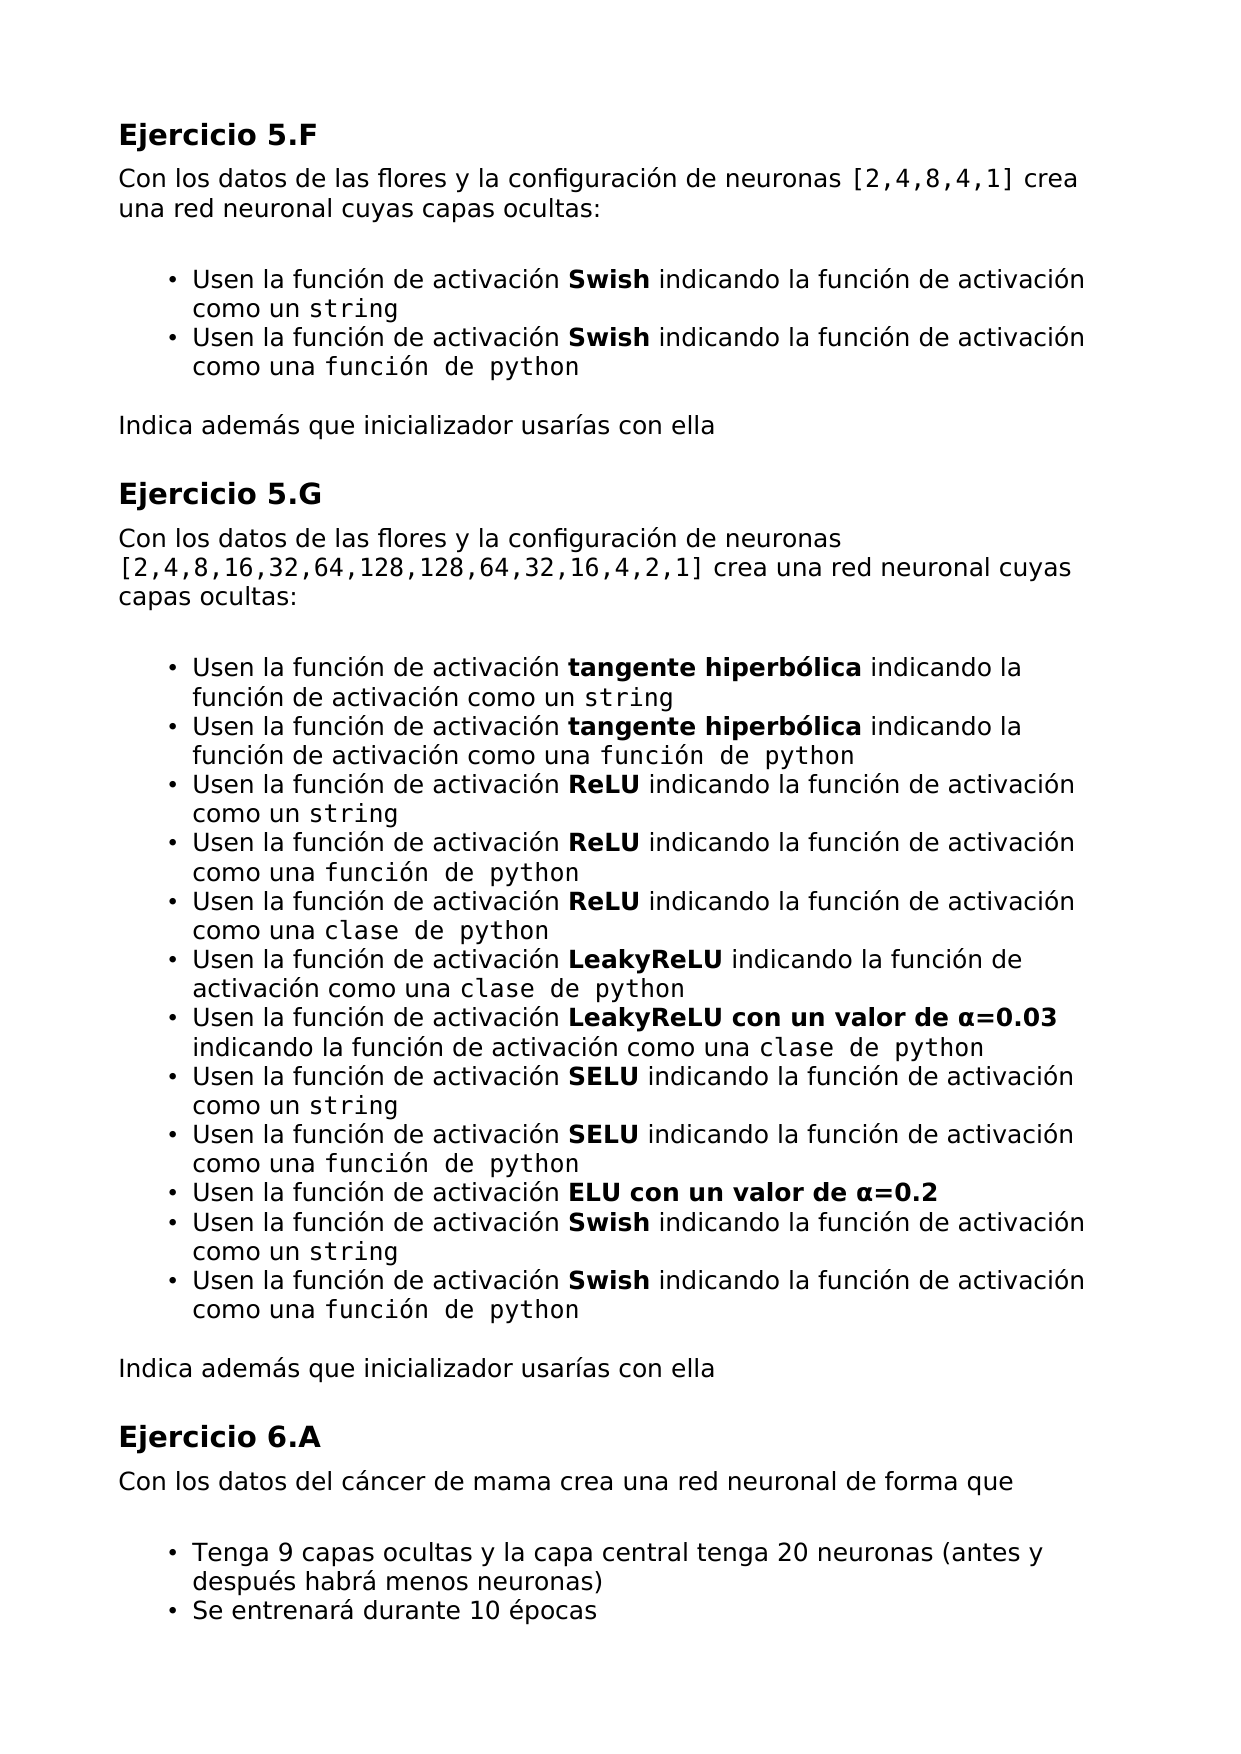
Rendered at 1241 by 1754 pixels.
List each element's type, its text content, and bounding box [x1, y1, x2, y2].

list Usen la función de activación Swish indicando la función de activación como un string [177, 265, 1122, 323]
list Tenga 9 capas ocultas y la capa central tenga 20 neuronas (antes y después habrá menos neuronas) [177, 1538, 1122, 1597]
list Usen la función de activación Swish indicando la función de activación como una función de python [177, 1266, 1122, 1324]
list Usen la función de activación Swish indicando la función de activación como un string [177, 1208, 1122, 1266]
list Usen la función de activación Swish indicando la función de activación como una función de python [177, 323, 1122, 382]
list Usen la función de activación SELU indicando la función de activación como una función de python [177, 1120, 1122, 1179]
text Con los datos de las flores y la configuración de neuronas [2,4,8,4,1] crea una red neuronal cuyas capas ocultas: [118, 164, 1122, 223]
list Usen la función de activación SELU indicando la función de activación como un string [177, 1062, 1122, 1120]
text Indica además que inicializador usarías con ella [118, 411, 1122, 440]
text Con los datos del cáncer de mama crea una red neuronal de forma que [118, 1467, 1122, 1496]
list Usen la función de activación LeakyReLU indicando la función de activación como una clase de python [177, 945, 1122, 1004]
text Con los datos de las flores y la configuración de neuronas [2,4,8,16,32,64,128,128,64,32,16,4,2,1] crea una red neuronal cuyas capas ocultas: [118, 524, 1122, 612]
list Usen la función de activación ReLU indicando la función de activación como una clase de python [177, 887, 1122, 945]
list Usen la función de activación LeakyReLU con un valor de α=0.03 indicando la función de activación como una clase de python [177, 1004, 1122, 1062]
list Usen la función de activación ReLU indicando la función de activación como una función de python [177, 829, 1122, 887]
list Usen la función de activación tangente hiperbólica indicando la función de activación como un string [177, 654, 1122, 712]
list Usen la función de activación tangente hiperbólica indicando la función de activación como una función de python [177, 712, 1122, 770]
subtitle Ejercicio 6.A [118, 1421, 1122, 1454]
list Se entrenará durante 10 épocas [177, 1597, 1122, 1626]
text Indica además que inicializador usarías con ella [118, 1354, 1122, 1383]
list Usen la función de activación ReLU indicando la función de activación como un string [177, 770, 1122, 829]
subtitle Ejercicio 5.F [118, 118, 1122, 152]
subtitle Ejercicio 5.G [118, 478, 1122, 512]
list Usen la función de activación ELU con un valor de α=0.2 [177, 1179, 1122, 1208]
